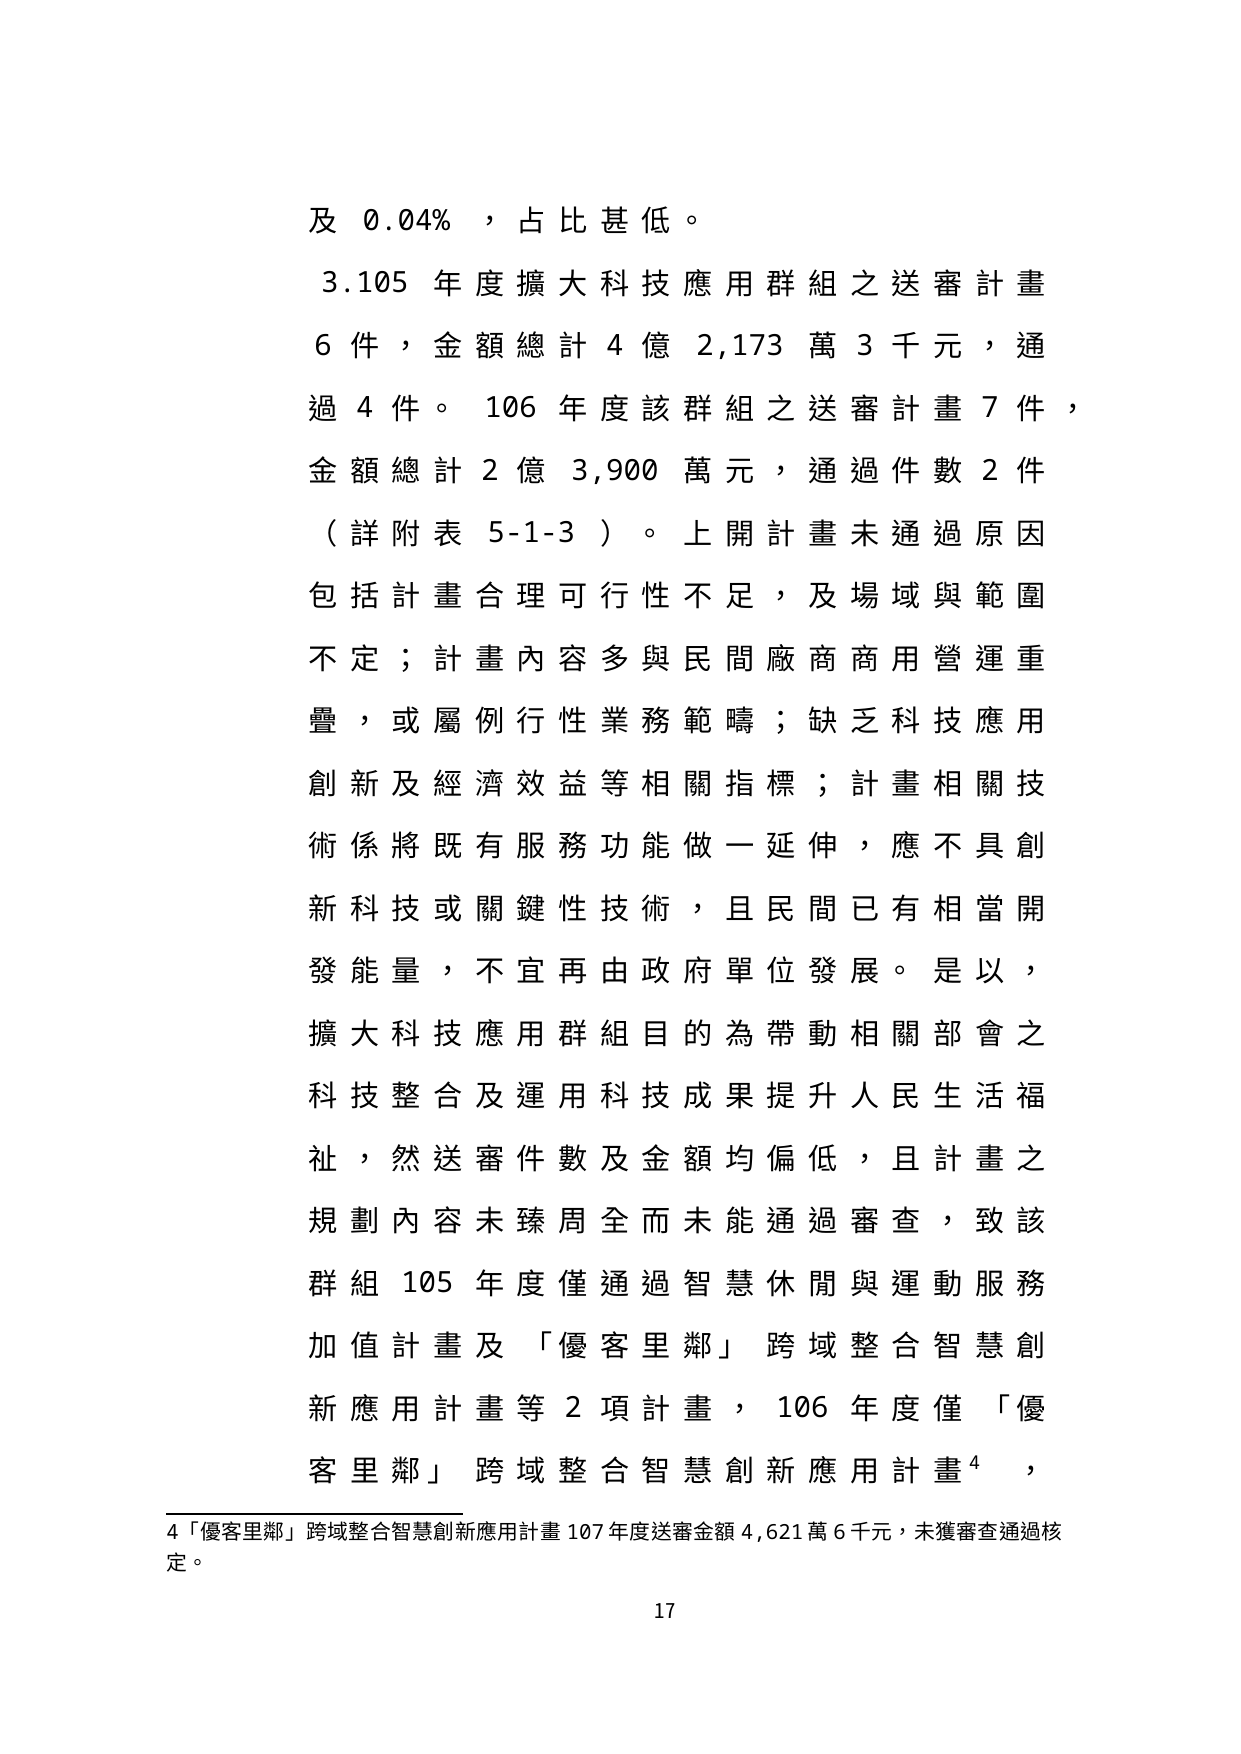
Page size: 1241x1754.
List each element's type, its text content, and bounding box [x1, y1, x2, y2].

text 「優客里鄰」跨域整合智慧創新應用計畫107年度送審金額4,621萬6千元，未獲審查通過核定。 [166, 1514, 1063, 1577]
text 及0.04%，占比甚低。 [266, 177, 1052, 240]
text 3.105年度擴大科技應用群組之送審計畫6件，金額總計4億2,173萬3千元，通過4件。106年度該群組之送審計畫7件，金額總計2億3,900萬元，通過件數2件（詳附表5-1-3）。上開計畫未通過原因包括計畫合理可行性不足，及場域與範圍不定；計畫內容多與民間廠商商用營運重疊，或屬例行性業務範疇；缺乏科技應用創新及經濟效益等相關指標；計畫相關技術係將既有服務功能做一延伸，應不具創新科技或關鍵性技術，且民間已有相當開發能量，不宜再由政府單位發展。是以，擴大科技應用群組目的為帶動相關部會之科技整合及運用科技成果提升人民生活福祉，然送審件數及金額均偏低，且計畫之規劃內容未臻周全而未能通過審查，致該群組105年度僅通過智慧休閒與運動服務加值計畫及「優客里鄰」跨域整合智慧創新應用計畫等2項計畫，106年度僅「優客里鄰」跨域整合智慧創新應用計畫，科技部遂自107年度起將之併入人文及社會群組，未能達成設置該群組「凸顯科技政策重點，並結合各部會能量，充分發揮科技研發增進民生福祉及支持重點產業發展等效益」之預期目標。 [266, 240, 1052, 1490]
